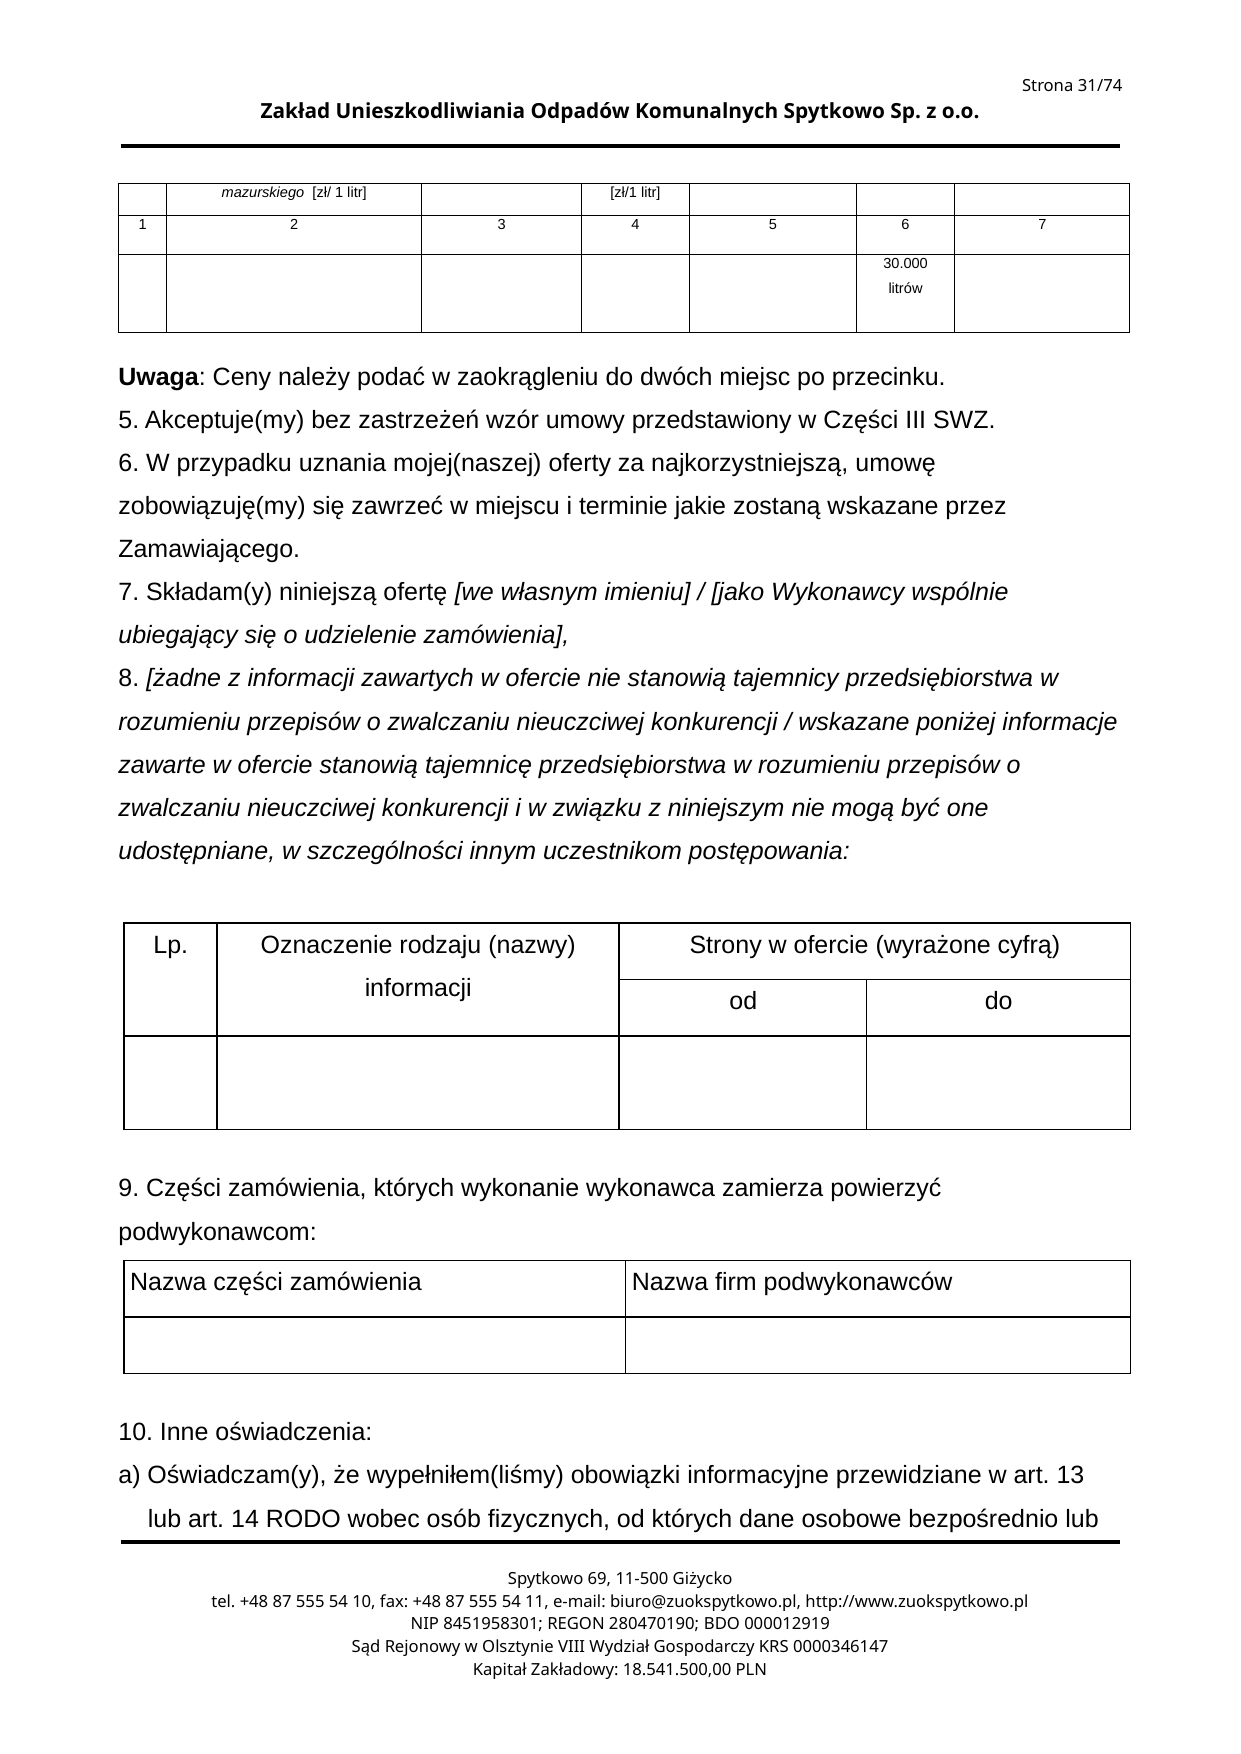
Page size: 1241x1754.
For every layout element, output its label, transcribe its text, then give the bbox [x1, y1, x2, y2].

table_cell [167, 255, 421, 332]
text 5. Akceptuje(my) bez zastrzeżeń wzór umowy przedstawiony w Części III SWZ. [118, 405, 1122, 433]
table_header Lp. [125, 924, 216, 1035]
table_cell 3 [422, 216, 581, 253]
text 10. Inne oświadczenia: [118, 1417, 1122, 1446]
table_cell [422, 255, 581, 332]
table_cell [690, 255, 856, 332]
table_cell 7 [955, 216, 1129, 253]
text Uwaga: Ceny należy podać w zaokrągleniu do dwóch miejsc po przecinku. [118, 362, 1122, 390]
table_cell [125, 1318, 625, 1373]
text 7. Składam(y) niniejszą ofertę [we własnym imieniu] / [jako Wykonawcy wspólnie ubiegający się o udzielenie zamówienia], [118, 577, 1122, 649]
table_cell [119, 255, 166, 332]
table_cell [620, 1037, 866, 1129]
table_cell [867, 1037, 1130, 1129]
table_header [955, 184, 1129, 214]
table_header Nazwa części zamówienia [125, 1261, 625, 1316]
table_header [422, 184, 581, 214]
table_cell od [620, 980, 866, 1035]
table_header Nazwa firm podwykonawców [626, 1261, 1130, 1316]
table_header [857, 184, 954, 214]
table_header Strony w ofercie (wyrażone cyfrą) [620, 924, 1130, 979]
table_cell [626, 1318, 1130, 1373]
table_cell [582, 255, 689, 332]
table_cell 30.000 litrów [857, 255, 954, 332]
text 8. [żadne z informacji zawartych w ofercie nie stanowią tajemnicy przedsiębiorstwa w rozumieniu przepisów o zwalczaniu nieuczciwej konkurencji / wskazane poniżej informacje zawarte w ofercie stanowią tajemnicę przedsiębiorstwa w rozumieniu przepisów o zwalczaniu nieuczciwej konkurencji i w związku z niniejszym nie mogą być one udostępniane, w szczególności innym uczestnikom postępowania: [118, 663, 1122, 865]
table_header mazurskiego [zł/ 1 litr] [167, 184, 421, 214]
table_cell 4 [582, 216, 689, 253]
table_header Oznaczenie rodzaju (nazwy) informacji [218, 924, 618, 1035]
table_cell 2 [167, 216, 421, 253]
table_cell 6 [857, 216, 954, 253]
table_cell 5 [690, 216, 856, 253]
table_header [119, 184, 166, 214]
table_cell do [867, 980, 1130, 1035]
table_cell [218, 1037, 618, 1129]
table_header [zł/1 litr] [582, 184, 689, 214]
text 9. Części zamówienia, których wykonanie wykonawca zamierza powierzyć podwykonawcom: [118, 1173, 1122, 1245]
text 6. W przypadku uznania mojej(naszej) oferty za najkorzystniejszą, umowę zobowiązuję(my) się zawrzeć w miejscu i terminie jakie zostaną wskazane przez Zamawiającego. [118, 448, 1122, 563]
table_header [690, 184, 856, 214]
table_cell [125, 1037, 216, 1129]
table_cell [955, 255, 1129, 332]
table_cell 1 [119, 216, 166, 253]
list a) Oświadczam(y), że wypełniłem(liśmy) obowiązki informacyjne przewidziane w art. 13 lub art. 14 RODO wobec osób fizycznych, od których dane osobowe bezpośrednio lub [118, 1460, 1122, 1532]
